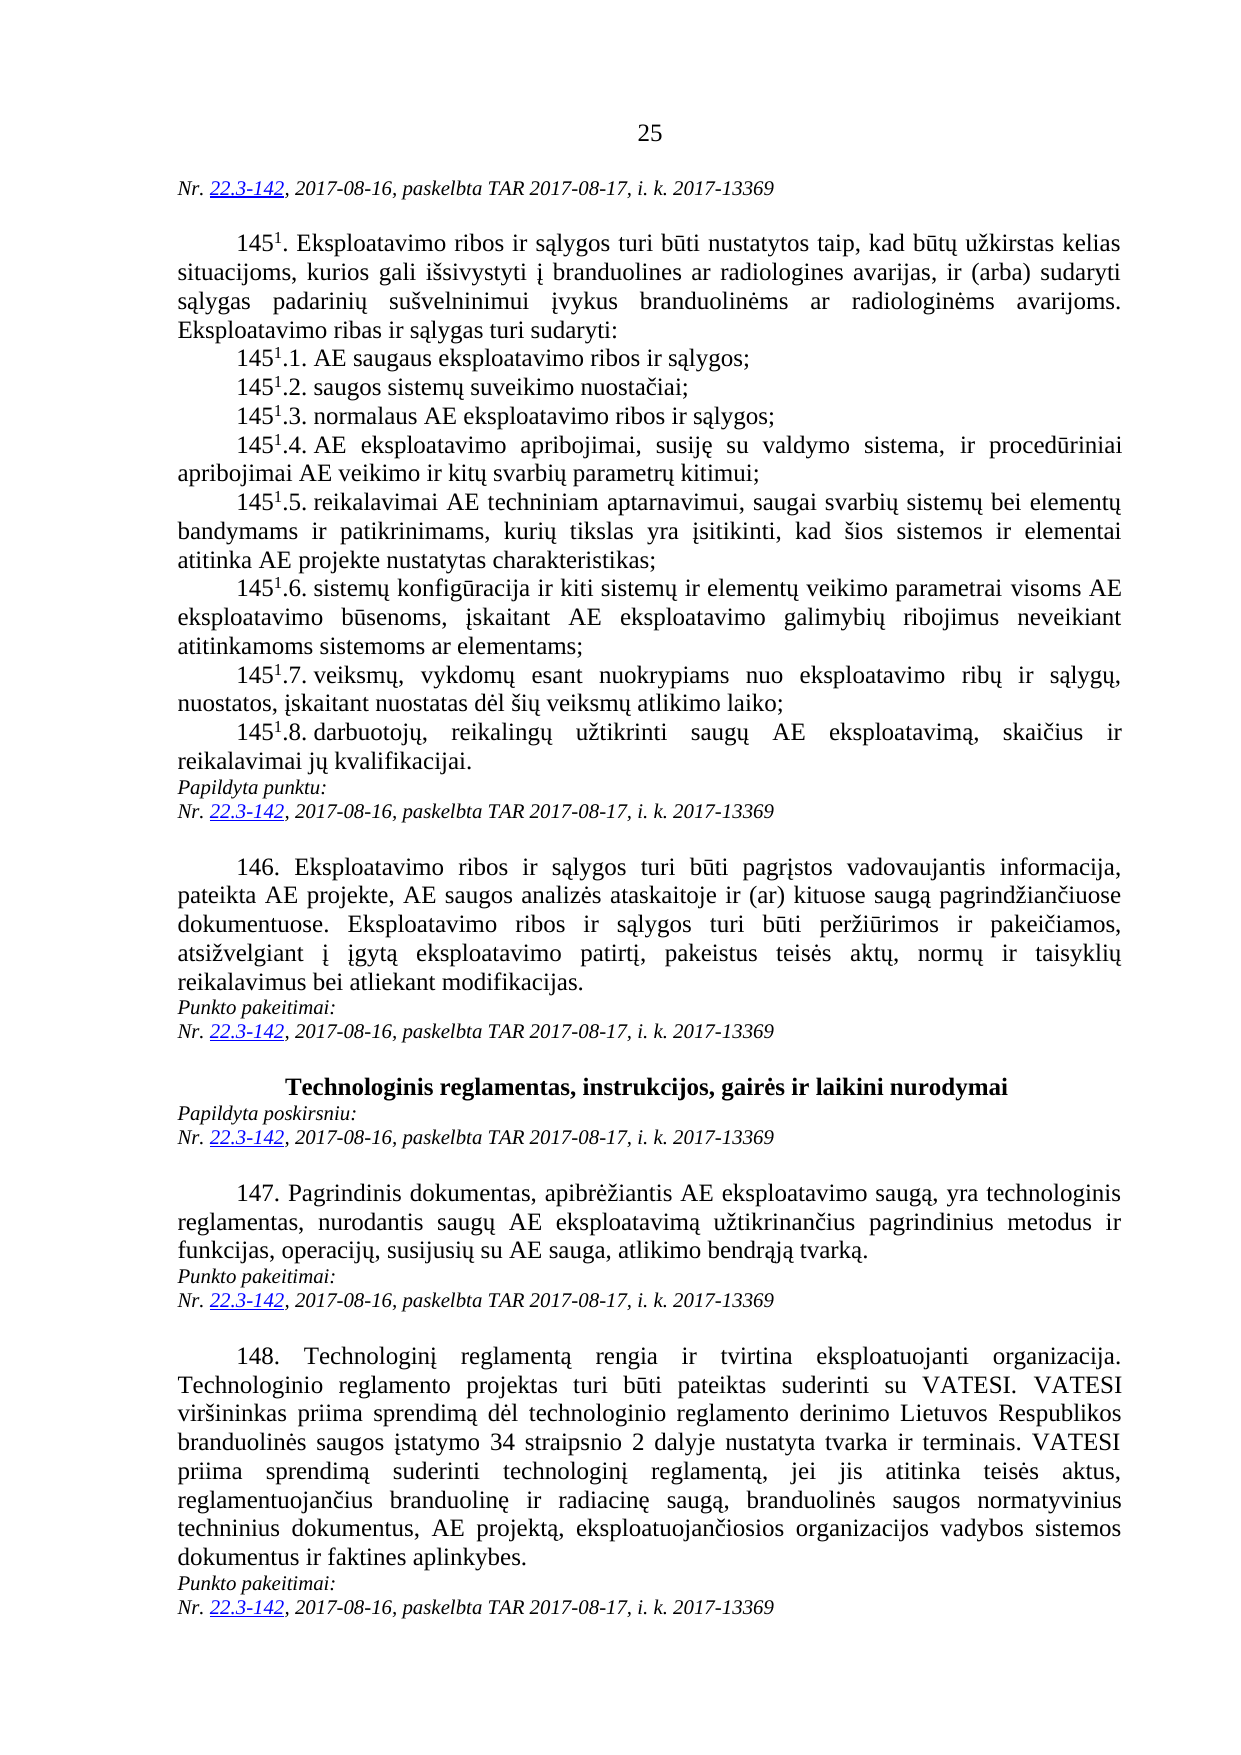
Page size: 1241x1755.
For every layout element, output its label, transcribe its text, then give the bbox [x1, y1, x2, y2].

text 1451.6. sistemų konfigūracija ir kiti sistemų ir elementų veikimo parametrai visoms AE eksploatavimo būsenoms, įskaitant AE eksploatavimo galimybių ribojimus neveikiant atitinkamoms sistemoms ar elementams; [177, 573, 1122, 660]
text Nr. 22.3-142, 2017-08-16, paskelbta TAR 2017-08-17, i. k. 2017-13369 [177, 1288, 1122, 1312]
text Punkto pakeitimai: [177, 995, 1122, 1019]
text 1451.4. AE eksploatavimo apribojimai, susiję su valdymo sistema, ir procedūriniai apribojimai AE veikimo ir kitų svarbių parametrų kitimui; [177, 430, 1122, 487]
text 1451.2. saugos sistemų suveikimo nuostačiai; [177, 372, 1122, 401]
text 148. Technologinį reglamentą rengia ir tvirtina eksploatuojanti organizacija. Technologinio reglamento projektas turi būti pateiktas suderinti su VATESI. VATESI viršininkas priima sprendimą dėl technologinio reglamento derinimo Lietuvos Respublikos branduolinės saugos įstatymo 34 straipsnio 2 dalyje nustatyta tvarka ir terminais. VATESI priima sprendimą suderinti technologinį reglamentą, jei jis atitinka teisės aktus, reglamentuojančius branduolinę ir radiacinę saugą, branduolinės saugos normatyvinius techninius dokumentus, AE projektą, eksploatuojančiosios organizacijos vadybos sistemos dokumentus ir faktines aplinkybes. [177, 1341, 1122, 1571]
text 1451.8. darbuotojų, reikalingų užtikrinti saugų AE eksploatavimą, skaičius ir reikalavimai jų kvalifikacijai. [177, 717, 1122, 775]
text Punkto pakeitimai: [177, 1264, 1122, 1288]
text 1451.3. normalaus AE eksploatavimo ribos ir sąlygos; [177, 401, 1122, 430]
text Papildyta poskirsniu: [177, 1101, 1122, 1125]
text 147. Pagrindinis dokumentas, apibrėžiantis AE eksploatavimo saugą, yra technologinis reglamentas, nurodantis saugų AE eksploatavimą užtikrinančius pagrindinius metodus ir funkcijas, operacijų, susijusių su AE sauga, atlikimo bendrąją tvarką. [177, 1178, 1122, 1264]
text 1451.5. reikalavimai AE techniniam aptarnavimui, saugai svarbių sistemų bei elementų bandymams ir patikrinimams, kurių tikslas yra įsitikinti, kad šios sistemos ir elementai atitinka AE projekte nustatytas charakteristikas; [177, 487, 1122, 573]
text Nr. 22.3-142, 2017-08-16, paskelbta TAR 2017-08-17, i. k. 2017-13369 [177, 1595, 1122, 1619]
text Nr. 22.3-142, 2017-08-16, paskelbta TAR 2017-08-17, i. k. 2017-13369 [177, 799, 1122, 823]
text 1451.1. AE saugaus eksploatavimo ribos ir sąlygos; [177, 343, 1122, 372]
text 1451.7. veiksmų, vykdomų esant nuokrypiams nuo eksploatavimo ribų ir sąlygų, nuostatos, įskaitant nuostatas dėl šių veiksmų atlikimo laiko; [177, 660, 1122, 717]
text 1451. Eksploatavimo ribos ir sąlygos turi būti nustatytos taip, kad būtų užkirstas kelias situacijoms, kurios gali išsivystyti į branduolines ar radiologines avarijas, ir (arba) sudaryti sąlygas padarinių sušvelninimui įvykus branduolinėms ar radiologinėms avarijoms. Eksploatavimo ribas ir sąlygas turi sudaryti: [177, 228, 1122, 343]
text Technologinis reglamentas, instrukcijos, gairės ir laikini nurodymai [177, 1072, 1122, 1101]
text Punkto pakeitimai: [177, 1571, 1122, 1595]
text Nr. 22.3-142, 2017-08-16, paskelbta TAR 2017-08-17, i. k. 2017-13369 [177, 1125, 1122, 1149]
text Nr. 22.3-142, 2017-08-16, paskelbta TAR 2017-08-17, i. k. 2017-13369 [177, 1019, 1122, 1043]
text Nr. 22.3-142, 2017-08-16, paskelbta TAR 2017-08-17, i. k. 2017-13369 [177, 176, 1122, 200]
text Papildyta punktu: [177, 775, 1122, 799]
text 146. Eksploatavimo ribos ir sąlygos turi būti pagrįstos vadovaujantis informacija, pateikta AE projekte, AE saugos analizės ataskaitoje ir (ar) kituose saugą pagrindžiančiuose dokumentuose. Eksploatavimo ribos ir sąlygos turi būti peržiūrimos ir pakeičiamos, atsižvelgiant į įgytą eksploatavimo patirtį, pakeistus teisės aktų, normų ir taisyklių reikalavimus bei atliekant modifikacijas. [177, 852, 1122, 995]
